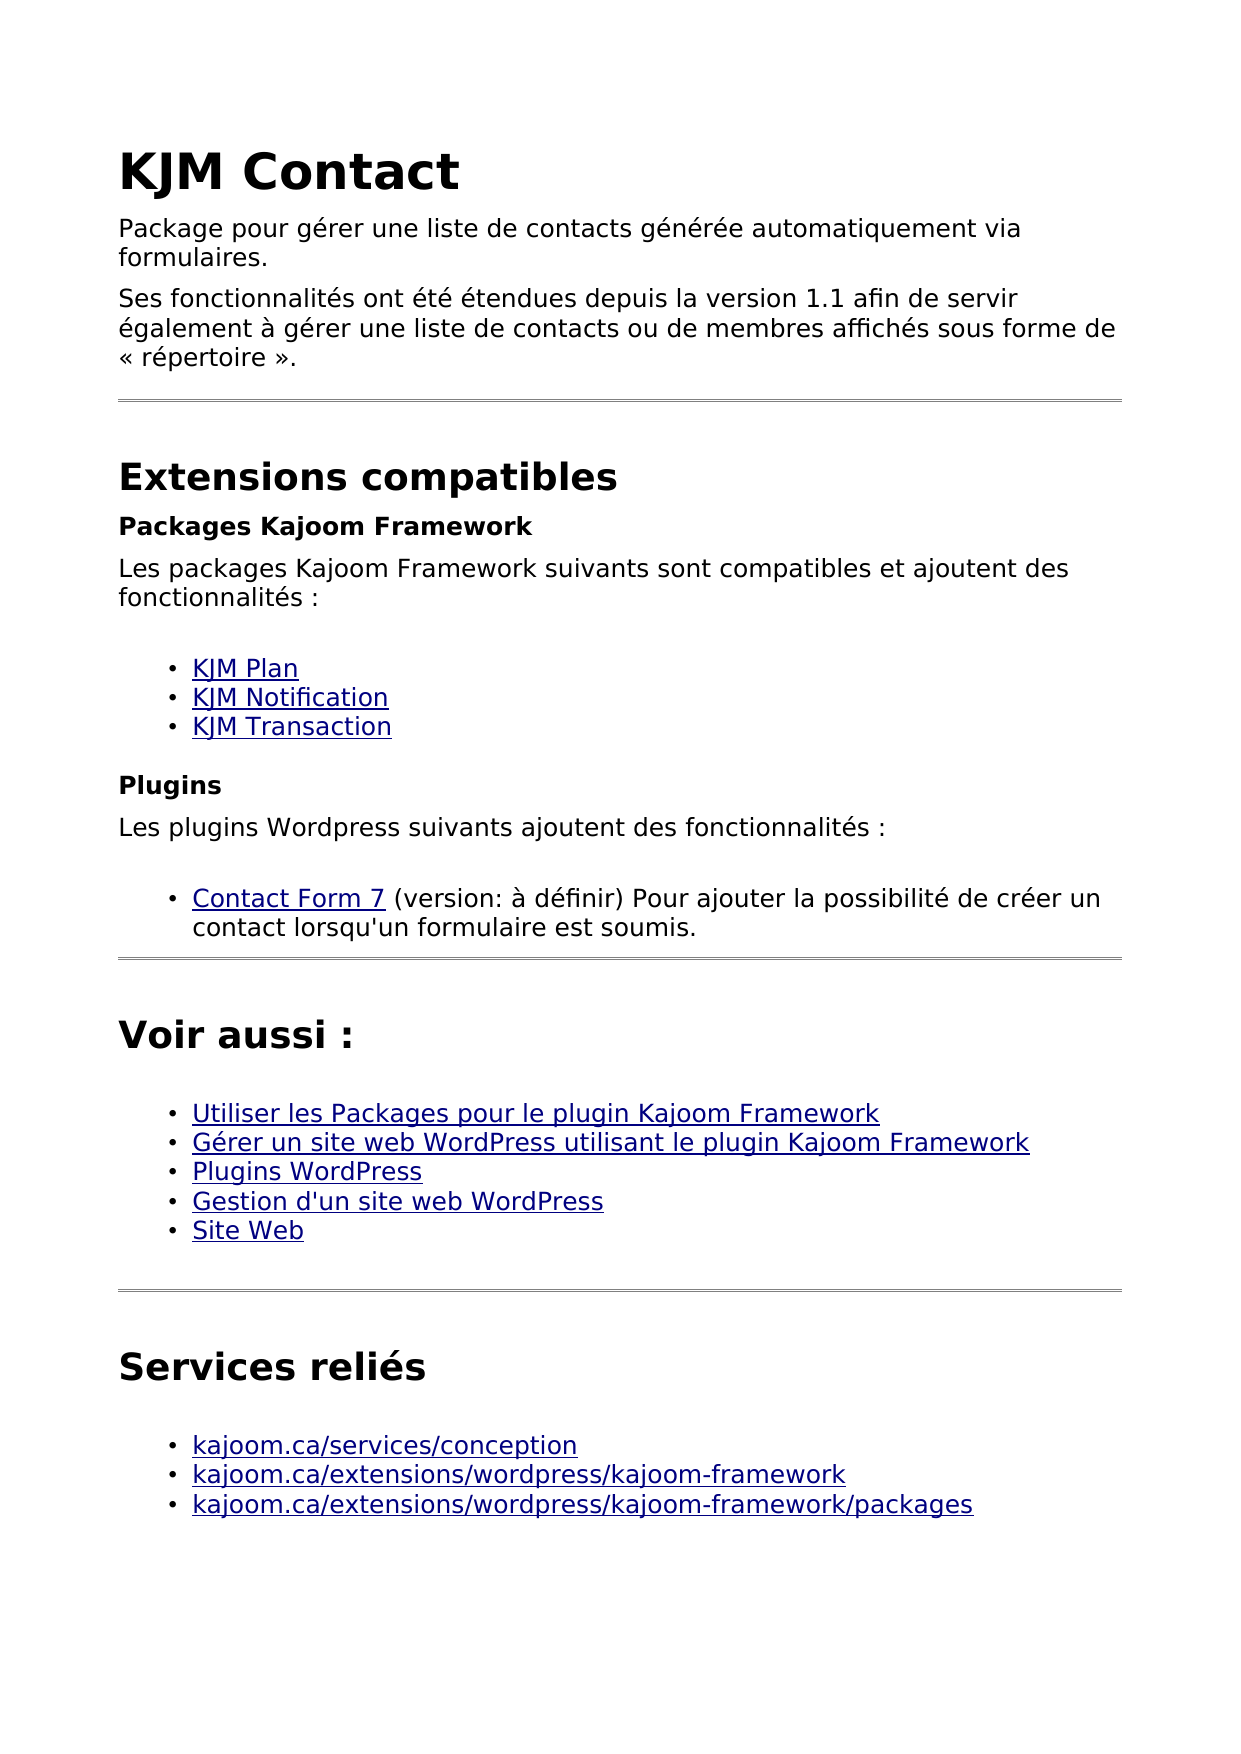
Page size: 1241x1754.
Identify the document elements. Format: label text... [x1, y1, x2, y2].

list Utiliser les Packages pour le plugin Kajoom Framework [177, 1099, 1122, 1128]
text Les packages Kajoom Framework suivants sont compatibles et ajoutent des fonctionnalités : [118, 554, 1122, 612]
text Plugins [118, 771, 1122, 800]
subtitle Extensions compatibles [118, 456, 1122, 500]
subtitle KJM Contact [118, 143, 1122, 201]
text Les plugins Wordpress suivants ajoutent des fonctionnalités : [118, 813, 1122, 842]
list Contact Form 7 (version: à définir) Pour ajouter la possibilité de créer un contact lorsqu'un formulaire est soumis. [177, 884, 1122, 942]
text Packages Kajoom Framework [118, 512, 1122, 541]
list Gestion d'un site web WordPress [177, 1187, 1122, 1216]
list KJM Transaction [177, 712, 1122, 742]
text Package pour gérer une liste de contacts générée automatiquement via formulaires. [118, 214, 1122, 272]
list kajoom.ca/services/conception [177, 1432, 1122, 1461]
list Gérer un site web WordPress utilisant le plugin Kajoom Framework [177, 1128, 1122, 1158]
list KJM Notification [177, 683, 1122, 712]
list kajoom.ca/extensions/wordpress/kajoom-framework [177, 1461, 1122, 1490]
list KJM Plan [177, 654, 1122, 683]
list Site Web [177, 1216, 1122, 1245]
list kajoom.ca/extensions/wordpress/kajoom-framework/packages [177, 1490, 1122, 1519]
subtitle Voir aussi : [118, 1014, 1122, 1057]
text Ses fonctionnalités ont été étendues depuis la version 1.1 afin de servir également à gérer une liste de contacts ou de membres affichés sous forme de « répertoire ». [118, 285, 1122, 372]
list Plugins WordPress [177, 1158, 1122, 1187]
subtitle Services reliés [118, 1346, 1122, 1389]
